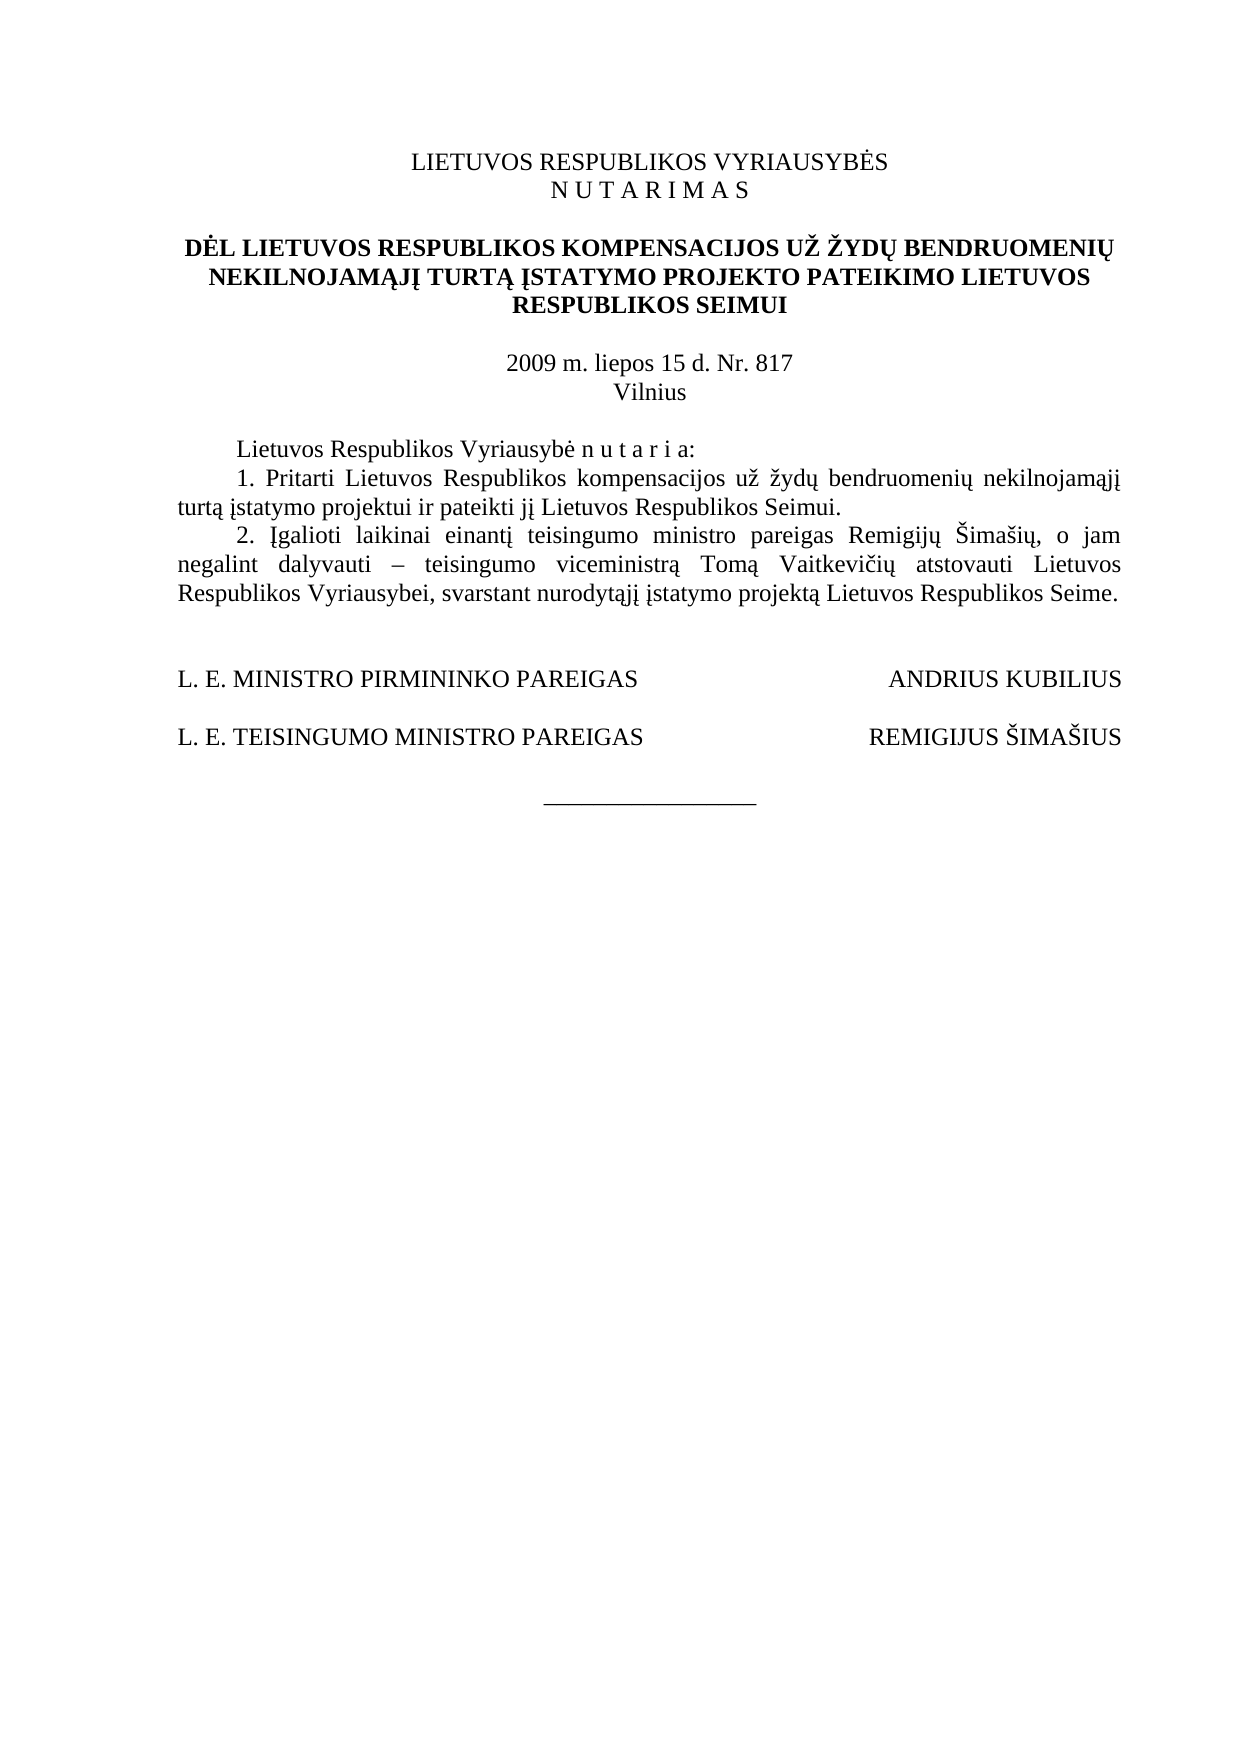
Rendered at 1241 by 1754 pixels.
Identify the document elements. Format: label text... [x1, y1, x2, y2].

text DĖL Lietuvos RESPUBLIKOS KOMPENSACIJOS UŽ ŽYDŲ BENDRUOMENIŲ NEKILNOJAMĄJĮ TURTĄ ĮSTATYMO PROJEKTO PATEIKIMO LIETUVOS RESPUBLIKOS SEIMUI [177, 233, 1122, 319]
text L. E. MINISTRO PIRMININKO PAREIGAS ANDRIUS KUBILIUS [177, 664, 1122, 693]
text L. E. TEISINGUMO MINISTRO PAREIGAS REMIGIJUS ŠIMAŠIUS [177, 722, 1122, 751]
text NUTARIMAS [177, 176, 1122, 204]
text LIETUVOS RESPUBLIKOS VYRIAUSYBĖS [177, 147, 1122, 176]
text 2009 m. liepos 15 d. Nr. 817 [177, 348, 1122, 377]
text 2. Įgalioti laikinai einantį teisingumo ministro pareigas Remigijų Šimašių, o jam negalint dalyvauti – teisingumo viceministrą Tomą Vaitkevičių atstovauti Lietuvos Respublikos Vyriausybei, svarstant nurodytąjį įstatymo projektą Lietuvos Respublikos Seime. [177, 521, 1122, 607]
text Lietuvos Respublikos Vyriausybė nutaria: [177, 434, 1122, 463]
text 1. Pritarti Lietuvos Respublikos kompensacijos už žydų bendruomenių nekilnojamąjį turtą įstatymo projektui ir pateikti jį Lietuvos Respublikos Seimui. [177, 463, 1122, 521]
text Vilnius [177, 377, 1122, 406]
text _________________ [177, 779, 1122, 808]
